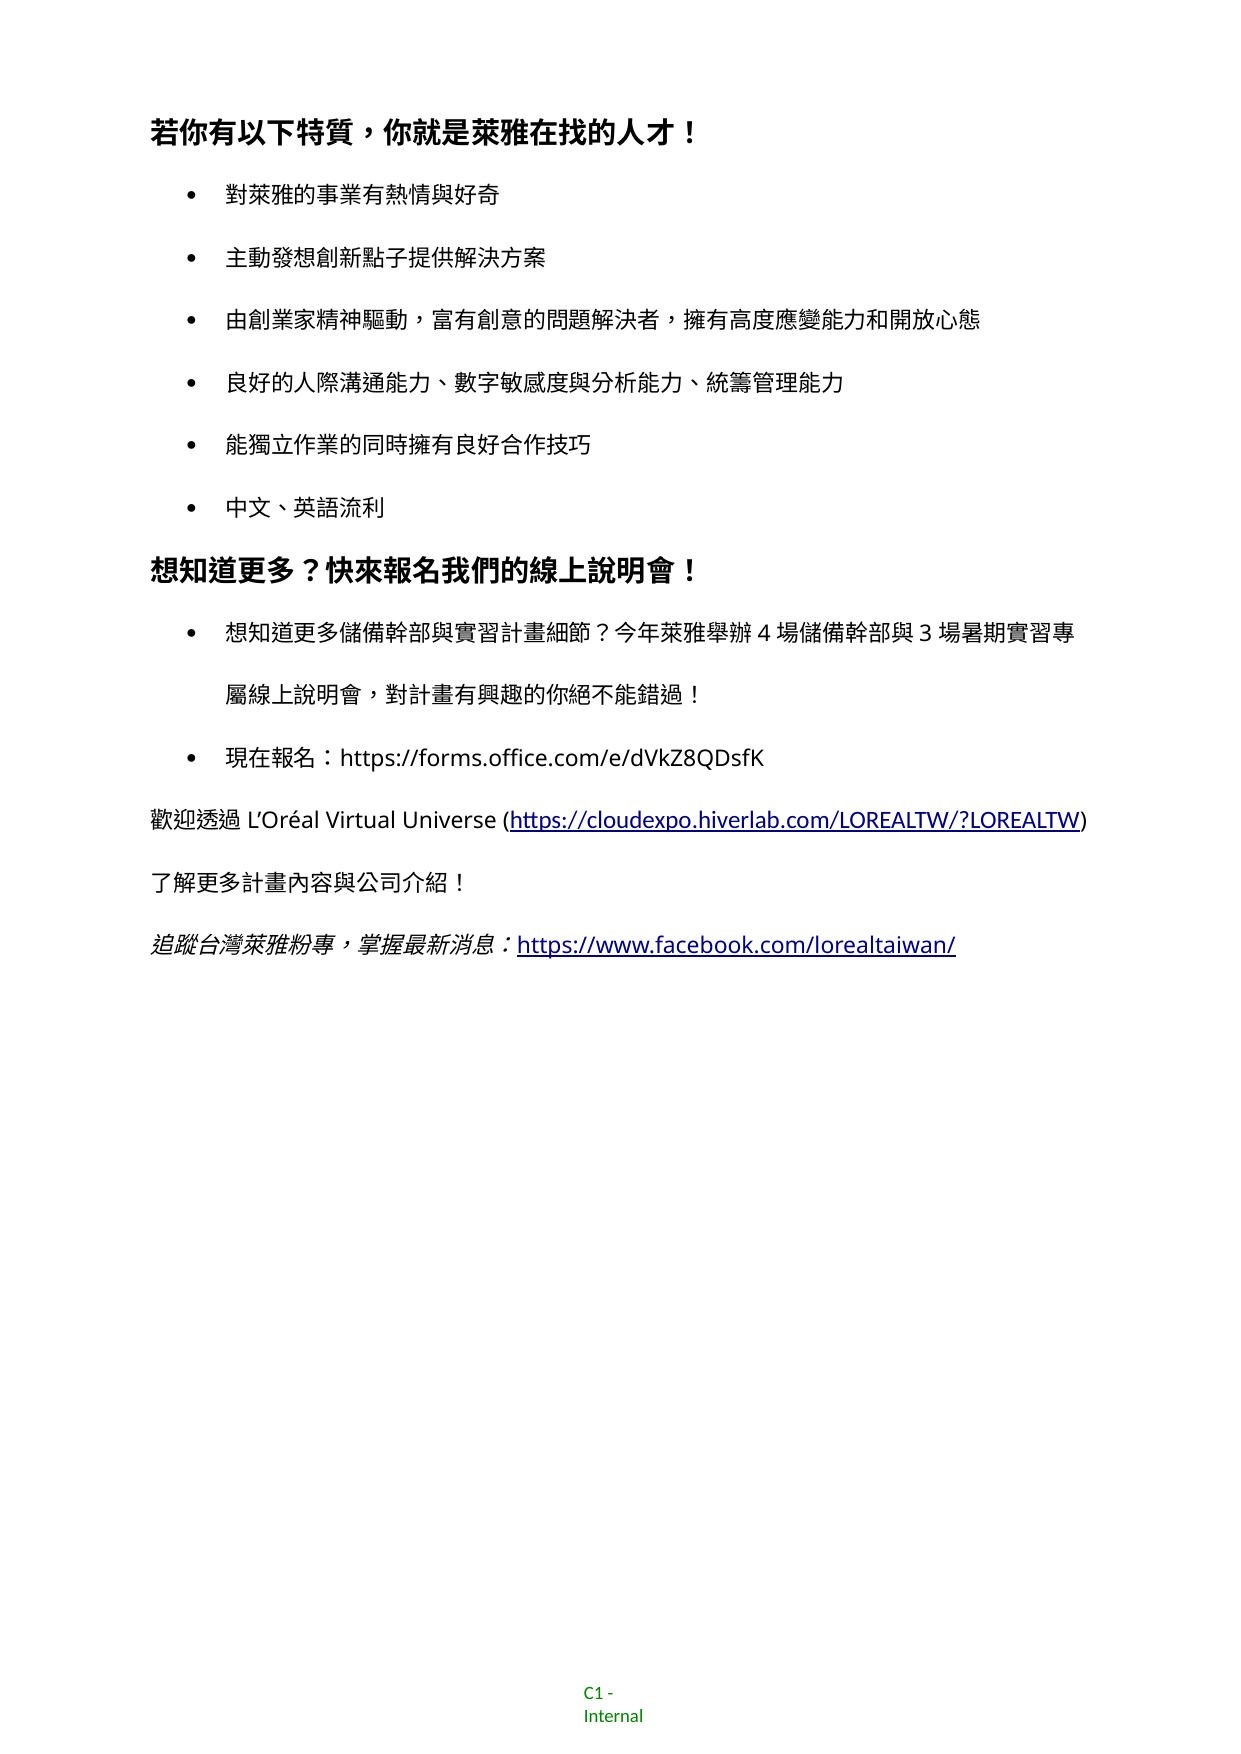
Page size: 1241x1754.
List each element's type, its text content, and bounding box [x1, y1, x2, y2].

list 對萊雅的事業有熱情與好奇 [187, 152, 1090, 214]
text 想知道更多？快來報名我們的線上說明會！ [150, 527, 1090, 589]
text 若你有以下特質，你就是萊雅在找的人才！ [150, 89, 1090, 152]
text 歡迎透過 L’Oréal Virtual Universe (https://cloudexpo.hiverlab.com/LOREALTW/?LOREALTW) 了解更多計畫內容與公司介紹！ [150, 777, 1090, 902]
list 主動發想創新點子提供解決方案 [187, 214, 1090, 277]
list 想知道更多儲備幹部與實習計畫細節？今年萊雅舉辦 4 場儲備幹部與 3 場暑期實習專屬線上說明會，對計畫有興趣的你絕不能錯過！ [187, 589, 1090, 714]
text 追蹤台灣萊雅粉專，掌握最新消息：https://www.facebook.com/lorealtaiwan/ [150, 902, 1090, 964]
list 由創業家精神驅動，富有創意的問題解決者，擁有高度應變能力和開放心態 [187, 277, 1090, 339]
list 良好的人際溝通能力、數字敏感度與分析能力、統籌管理能力 [187, 339, 1090, 402]
list 能獨立作業的同時擁有良好合作技巧 [187, 402, 1090, 464]
list 現在報名：https://forms.office.com/e/dVkZ8QDsfK [187, 714, 1090, 777]
list 中文、英語流利 [187, 464, 1090, 527]
